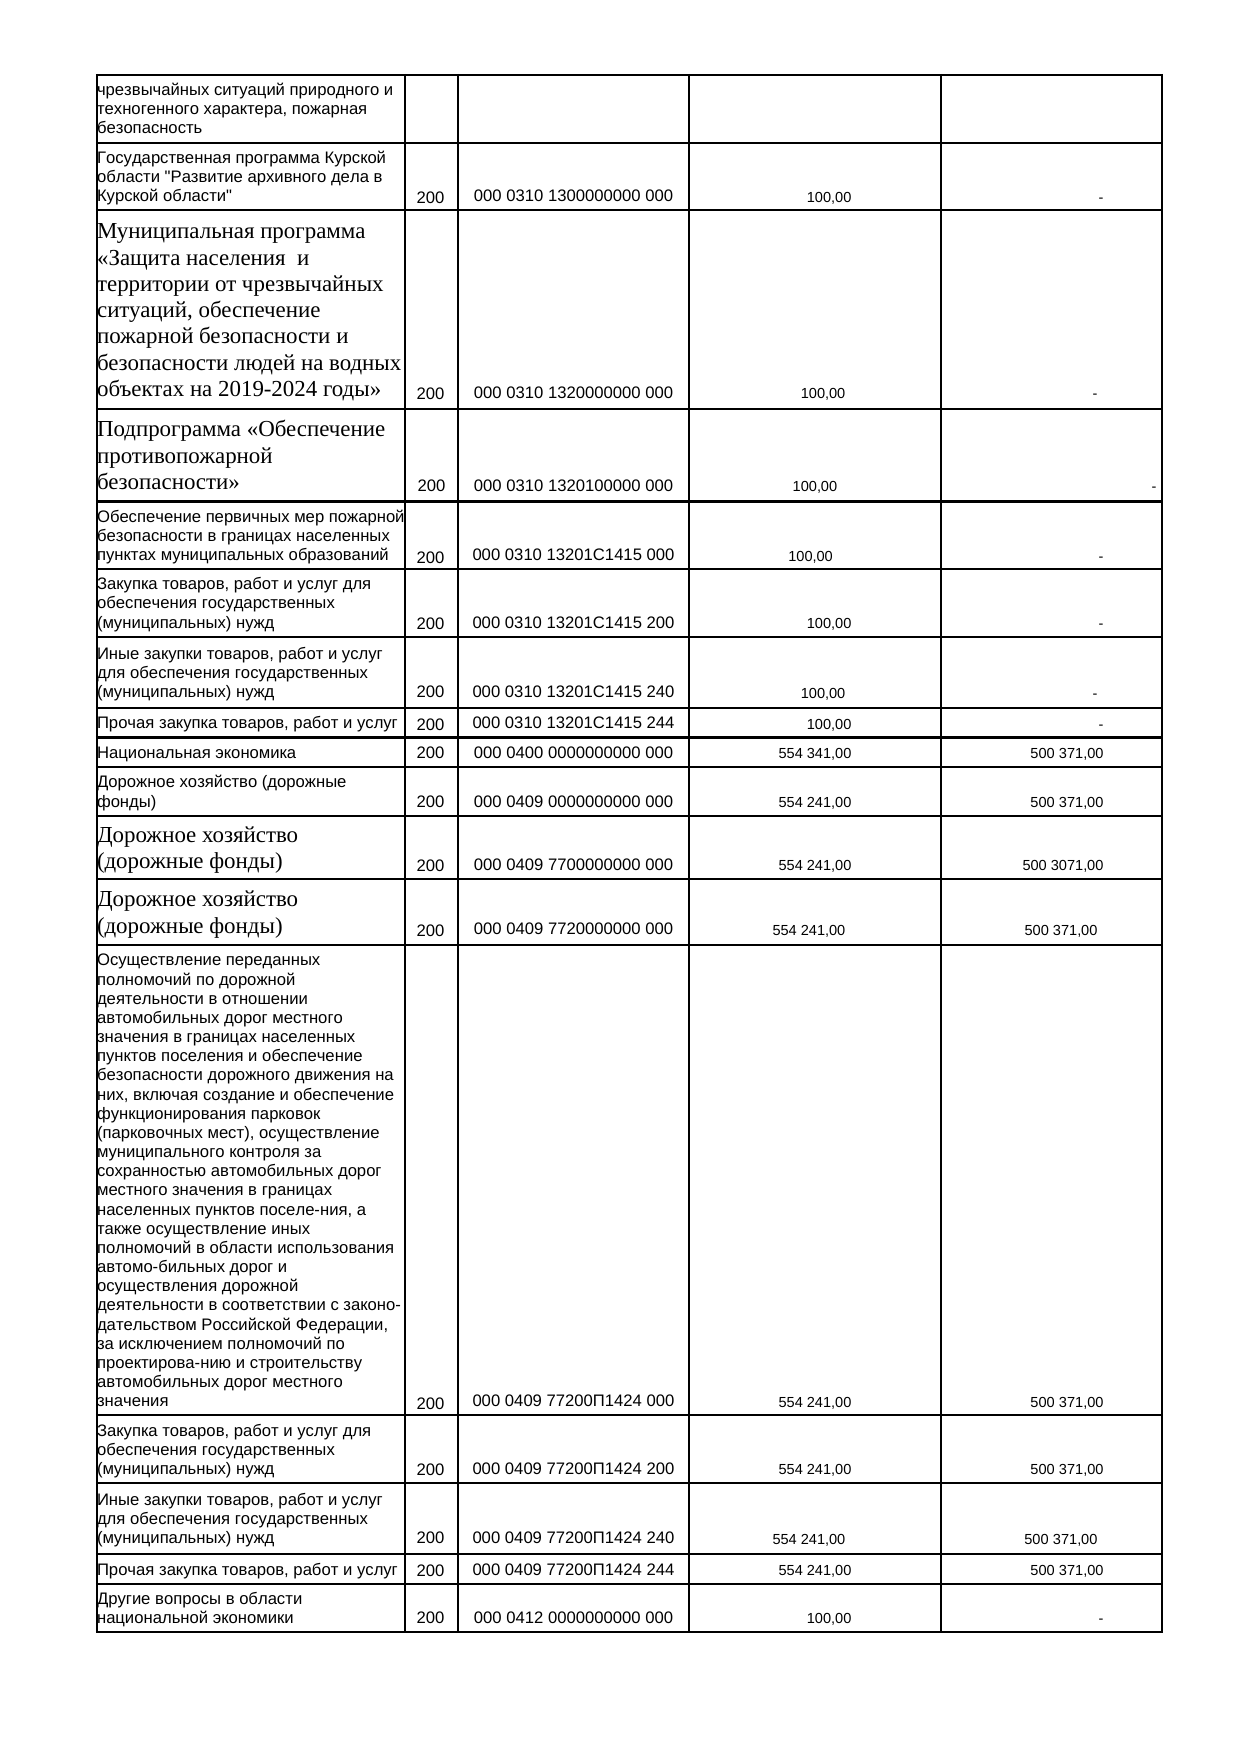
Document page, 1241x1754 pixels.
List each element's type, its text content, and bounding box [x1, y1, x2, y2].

table_cell [406, 817, 457, 878]
table_cell [690, 1484, 940, 1553]
table_header 100,00 [690, 548, 851, 564]
table_header - [946, 384, 1097, 402]
table_cell [690, 1585, 940, 1631]
table_cell 000 0310 1320100000 000 [459, 410, 688, 500]
table_cell Прочая закупка товаров, работ и услуг [98, 1555, 404, 1583]
table_cell [406, 503, 457, 568]
table_header 500 371,00 [942, 791, 1103, 811]
table_cell [942, 817, 1161, 878]
table_cell 000 0310 13201С1415 244 [459, 709, 688, 736]
table_cell [690, 144, 940, 209]
table_header 554 241,00 [690, 1561, 851, 1578]
table_cell 100,00 [690, 410, 940, 500]
table_cell Дорожное хозяйство (дорожные фонды) [98, 880, 404, 944]
table_cell [690, 638, 940, 707]
table_cell [406, 1484, 457, 1553]
table_header - [942, 1608, 1103, 1627]
table_cell [690, 1555, 940, 1583]
table_cell [942, 570, 1161, 636]
table_cell [406, 709, 457, 736]
table_cell Муниципальная программа «Защита населения и территории от чрезвычайных ситуаций, обеспечение пожарной безопасности и безопасности людей на водных объектах на 2019-2024 годы» [98, 211, 404, 407]
table_cell [690, 503, 940, 568]
table_cell [406, 768, 457, 815]
table_cell [406, 1416, 457, 1482]
table_cell Обеспечение первичных мер пожарной безопасности в границах населенных пунктах муниципальных образований [98, 503, 404, 568]
table_header 100,00 [695, 682, 845, 701]
table_cell [942, 638, 1161, 707]
table_header 500 3071,00 [942, 856, 1103, 873]
table_header 500 371,00 [942, 743, 1103, 762]
table_cell [690, 570, 940, 636]
table_header 554 241,00 [690, 1460, 851, 1478]
table_cell 000 0310 13201С1415 200 [459, 570, 688, 636]
table_cell Национальная экономика [98, 739, 404, 766]
table_cell [406, 638, 457, 707]
table_cell [942, 946, 1161, 1414]
table_cell 000 0310 13201С1415 240 [459, 638, 688, 707]
table_cell Закупка товаров, работ и услуг для обеспечения государственных (муниципальных) нужд [98, 570, 404, 636]
table_cell 000 0310 13201С1415 000 [459, 503, 688, 568]
table_cell [942, 880, 1161, 944]
table_cell [942, 709, 1161, 736]
table_header 554 241,00 [690, 1394, 851, 1410]
table_header 500 371,00 [942, 1561, 1103, 1578]
table_header 200 [406, 1561, 456, 1578]
table_cell [690, 768, 940, 815]
table_header - [942, 715, 1103, 732]
table_cell 200 [406, 410, 457, 500]
table_header 200 [406, 743, 456, 762]
table_header 500 371,00 [946, 920, 1097, 938]
table_cell [406, 144, 457, 209]
table_cell [406, 1585, 457, 1631]
table_cell [942, 144, 1161, 209]
table_cell [690, 76, 940, 142]
table_header 200 [406, 715, 456, 732]
table_cell 000 0409 77200П1424 244 [459, 1555, 688, 1583]
table_header 200 [406, 614, 456, 632]
table_cell Прочая закупка товаров, работ и услуг [98, 709, 404, 736]
table_header 500 371,00 [946, 1528, 1097, 1547]
table_cell [406, 570, 457, 636]
table_header 100,00 [690, 715, 851, 732]
table_cell [942, 1555, 1161, 1583]
table_header 554 341,00 [690, 743, 851, 762]
table_cell 000 0409 77200П1424 000 [459, 946, 688, 1414]
table_cell Государственная программа Курской области "Развитие архивного дела в Курской области" [98, 144, 404, 209]
table_cell [942, 1416, 1161, 1482]
table_cell [942, 739, 1161, 766]
table_header 100,00 [690, 1608, 851, 1627]
table_cell 000 0409 77200П1424 240 [459, 1484, 688, 1553]
table_cell [406, 211, 457, 407]
table_header 554 241,00 [690, 856, 851, 873]
table_header 100,00 [695, 384, 845, 402]
table_cell [406, 1555, 457, 1583]
table_cell Другие вопросы в области национальной экономики [98, 1585, 404, 1631]
table_cell [459, 76, 688, 142]
table_header - [942, 614, 1103, 632]
table_cell 000 0409 0000000000 000 [459, 768, 688, 815]
table_cell [406, 76, 457, 142]
table_cell 000 0310 1300000000 000 [459, 144, 688, 209]
table_header 200 [406, 384, 456, 402]
table_cell Иные закупки товаров, работ и услуг для обеспечения государственных (муниципальных) нужд [98, 1484, 404, 1553]
table_header - [946, 682, 1097, 701]
table_cell 000 0412 0000000000 000 [459, 1585, 688, 1631]
table_header 500 371,00 [942, 1394, 1103, 1410]
table_header 200 [406, 188, 456, 205]
table_header - [942, 548, 1103, 564]
table_cell [942, 1585, 1161, 1631]
table_cell 000 0409 77200П1424 200 [459, 1416, 688, 1482]
table_cell Иные закупки товаров, работ и услуг для обеспечения государственных (муниципальных) нужд [98, 638, 404, 707]
table_cell 000 0409 7720000000 000 [459, 880, 688, 944]
table_header 500 371,00 [942, 1460, 1103, 1478]
table_header 200 [406, 856, 456, 873]
table_cell чрезвычайных ситуаций природного и техногенного характера, пожарная безопасность [98, 76, 404, 142]
table_cell 000 0409 7700000000 000 [459, 817, 688, 878]
table_cell [690, 946, 940, 1414]
table_cell [942, 503, 1161, 568]
table_cell [690, 211, 940, 407]
table_cell Дорожное хозяйство (дорожные фонды) [98, 768, 404, 815]
table_header 100,00 [690, 188, 851, 205]
table_header 100,00 [690, 614, 851, 632]
table_header 554 241,00 [695, 1528, 845, 1547]
table_cell 000 0400 0000000000 000 [459, 739, 688, 766]
table_header 200 [406, 1460, 456, 1478]
table_cell - [942, 410, 1161, 500]
table_header 200 [406, 682, 456, 701]
table_header 200 [406, 920, 456, 938]
table_cell [406, 739, 457, 766]
table_cell [690, 880, 940, 944]
table_cell [942, 76, 1161, 142]
table_cell Осуществление переданных полномочий по дорожной деятельности в отношении автомобильных дорог местного значения в границах населенных пунктов поселения и обеспечение безопасности дорожного движения на них, включая создание и обеспечение функционирования парковок (парковочных мест), осуществление муниципального контроля за сохранностью автомобильных дорог местного значения в границах населенных пунктов поселе-ния, а также осуществление иных полномочий в области использования автомо-бильных дорог и осуществления дорожной деятельности в соответствии с законо-дательством Российской Федерации, за исключением полномочий по проектирова-нию и строительству автомобильных дорог местного значения [98, 946, 404, 1414]
table_cell 000 0310 1320000000 000 [459, 211, 688, 407]
table_cell [690, 817, 940, 878]
table_cell [942, 211, 1161, 407]
table_header 200 [406, 791, 456, 811]
table_cell [690, 709, 940, 736]
table_header 200 [406, 1528, 456, 1547]
table_cell [690, 739, 940, 766]
table_header 200 [406, 1394, 456, 1410]
table_cell [406, 946, 457, 1414]
table_cell [690, 1416, 940, 1482]
table_header - [942, 188, 1103, 205]
table_cell [942, 768, 1161, 815]
table_cell [942, 1484, 1161, 1553]
table_cell Дорожное хозяйство (дорожные фонды) [98, 817, 404, 878]
table_header 554 241,00 [690, 791, 851, 811]
table_cell Закупка товаров, работ и услуг для обеспечения государственных (муниципальных) нужд [98, 1416, 404, 1482]
table_header 554 241,00 [695, 920, 845, 938]
table_cell [406, 880, 457, 944]
table_header 200 [406, 1608, 456, 1627]
table_header 200 [406, 548, 456, 564]
table_cell Подпрограмма «Обеспечение противопожарной безопасности» [98, 410, 404, 500]
